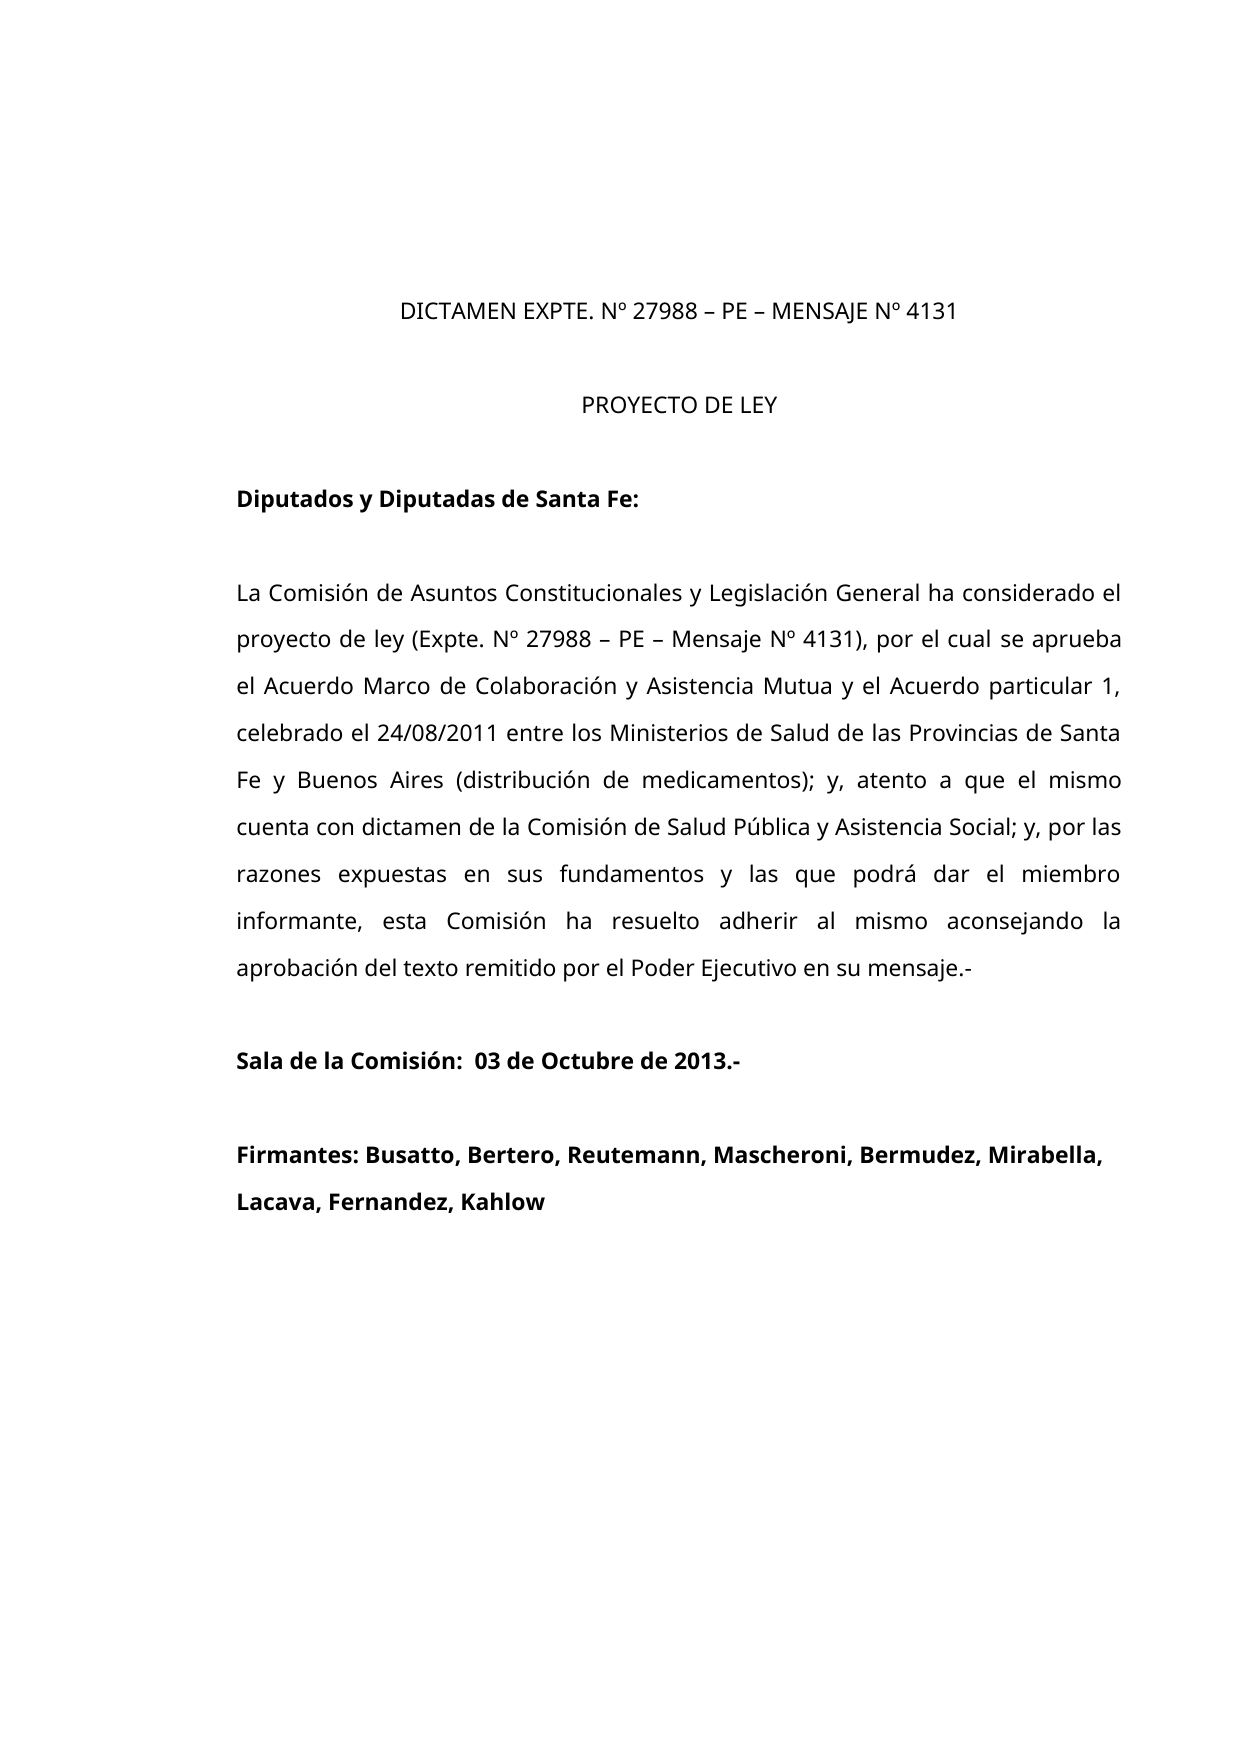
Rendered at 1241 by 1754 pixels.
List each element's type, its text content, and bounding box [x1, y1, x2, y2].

text Sala de la Comisión: 03 de Octubre de 2013.- [236, 1045, 1122, 1077]
text Diputados y Diputadas de Santa Fe: [236, 483, 1122, 514]
text Firmantes: Busatto, Bertero, Reutemann, Mascheroni, Bermudez, Mirabella, Lacava, Fernandez, Kahlow [236, 1139, 1122, 1217]
text DICTAMEN EXPTE. Nº 27988 – PE – MENSAJE Nº 4131 [236, 295, 1122, 327]
text PROYECTO DE LEY [236, 389, 1122, 420]
text La Comisión de Asuntos Constitucionales y Legislación General ha considerado el proyecto de ley (Expte. Nº 27988 – PE – Mensaje Nº 4131), por el cual se aprueba el Acuerdo Marco de Colaboración y Asistencia Mutua y el Acuerdo particular 1, celebrado el 24/08/2011 entre los Ministerios de Salud de las Provincias de Santa Fe y Buenos Aires (distribución de medicamentos); y, atento a que el mismo cuenta con dictamen de la Comisión de Salud Pública y Asistencia Social; y, por las razones expuestas en sus fundamentos y las que podrá dar el miembro informante, esta Comisión ha resuelto adherir al mismo aconsejando la aprobación del texto remitido por el Poder Ejecutivo en su mensaje.- [236, 577, 1122, 983]
